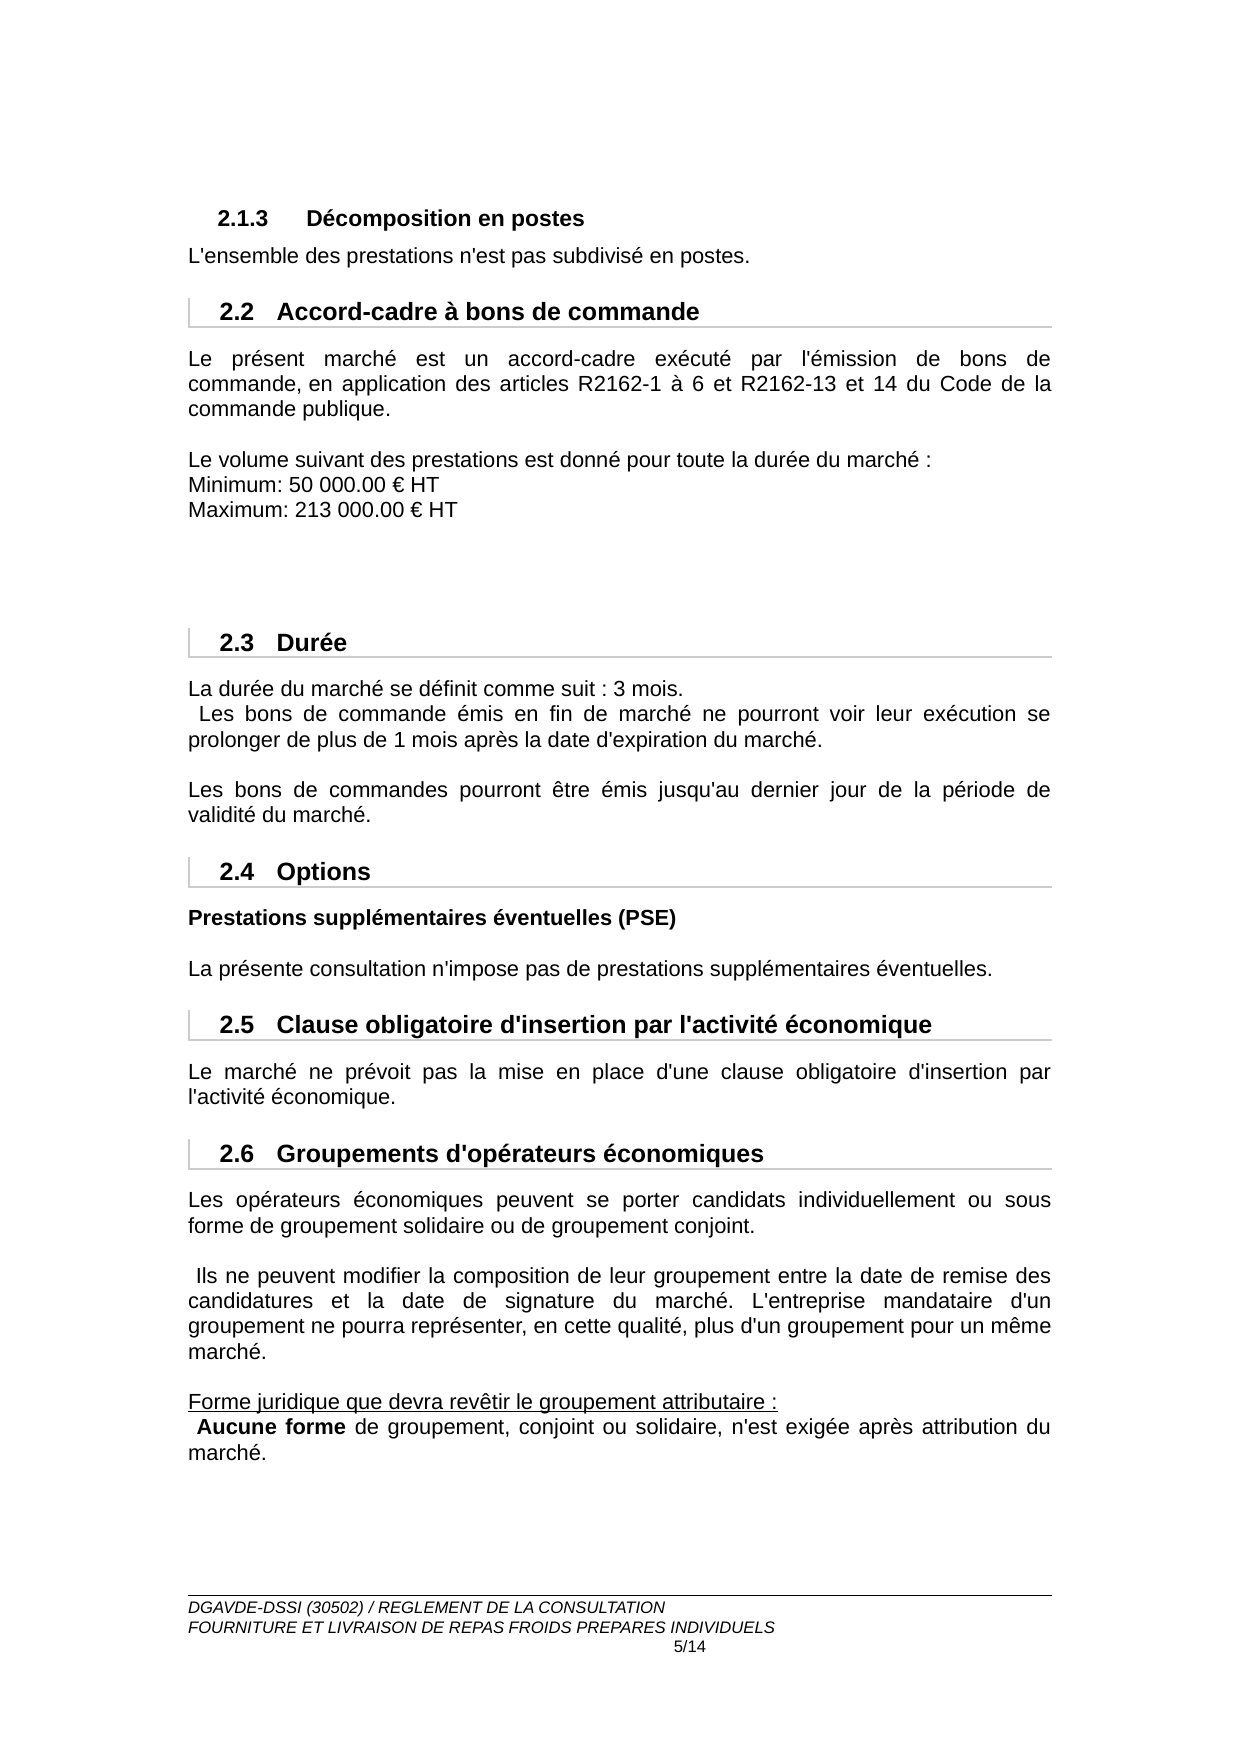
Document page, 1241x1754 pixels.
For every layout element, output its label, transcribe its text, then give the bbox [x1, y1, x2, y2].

subtitle Durée [188, 627, 1052, 656]
text Les bons de commande émis en fin de marché ne pourront voir leur exécution se prolonger de plus de 1 mois après la date d'expiration du marché. [188, 701, 1052, 752]
subtitle Options [190, 857, 1052, 886]
text Maximum: 213 000.00 € HT [188, 497, 1052, 522]
subtitle Décomposition en postes [188, 204, 1052, 231]
text La présente consultation n'impose pas de prestations supplémentaires éventuelles. [188, 956, 1052, 981]
text La durée du marché se définit comme suit : 3 mois. [188, 676, 1052, 701]
text Le volume suivant des prestations est donné pour toute la durée du marché : [188, 447, 1052, 472]
subtitle Clause obligatoire d'insertion par l'activité économique [190, 1010, 1052, 1039]
subtitle Groupements d'opérateurs économiques [190, 1139, 1052, 1168]
text Les bons de commandes pourront être émis jusqu'au dernier jour de la période de validité du marché. [188, 777, 1052, 827]
text Le marché ne prévoit pas la mise en place d'une clause obligatoire d'insertion par l'activité économique. [188, 1059, 1052, 1109]
text L'ensemble des prestations n'est pas subdivisé en postes. [188, 243, 1052, 268]
text Le présent marché est un accord-cadre exécuté par l'émission de bons de commande, en application des articles R2162-1 à 6 et R2162-13 et 14 du Code de la commande publique. [188, 346, 1052, 422]
text Prestations supplémentaires éventuelles (PSE) [188, 905, 1052, 931]
text Les opérateurs économiques peuvent se porter candidats individuellement ou sous forme de groupement solidaire ou de groupement conjoint. [188, 1187, 1052, 1238]
text Aucune forme de groupement, conjoint ou solidaire, n'est exigée après attribution du marché. [188, 1414, 1052, 1465]
subtitle Accord-cadre à bons de commande [188, 297, 1052, 326]
text Minimum: 50 000.00 € HT [188, 472, 1052, 497]
text Ils ne peuvent modifier la composition de leur groupement entre la date de remise des candidatures et la date de signature du marché. L'entreprise mandataire d'un groupement ne pourra représenter, en cette qualité, plus d'un groupement pour un même marché. [188, 1263, 1052, 1364]
text Forme juridique que devra revêtir le groupement attributaire : [188, 1389, 1052, 1414]
